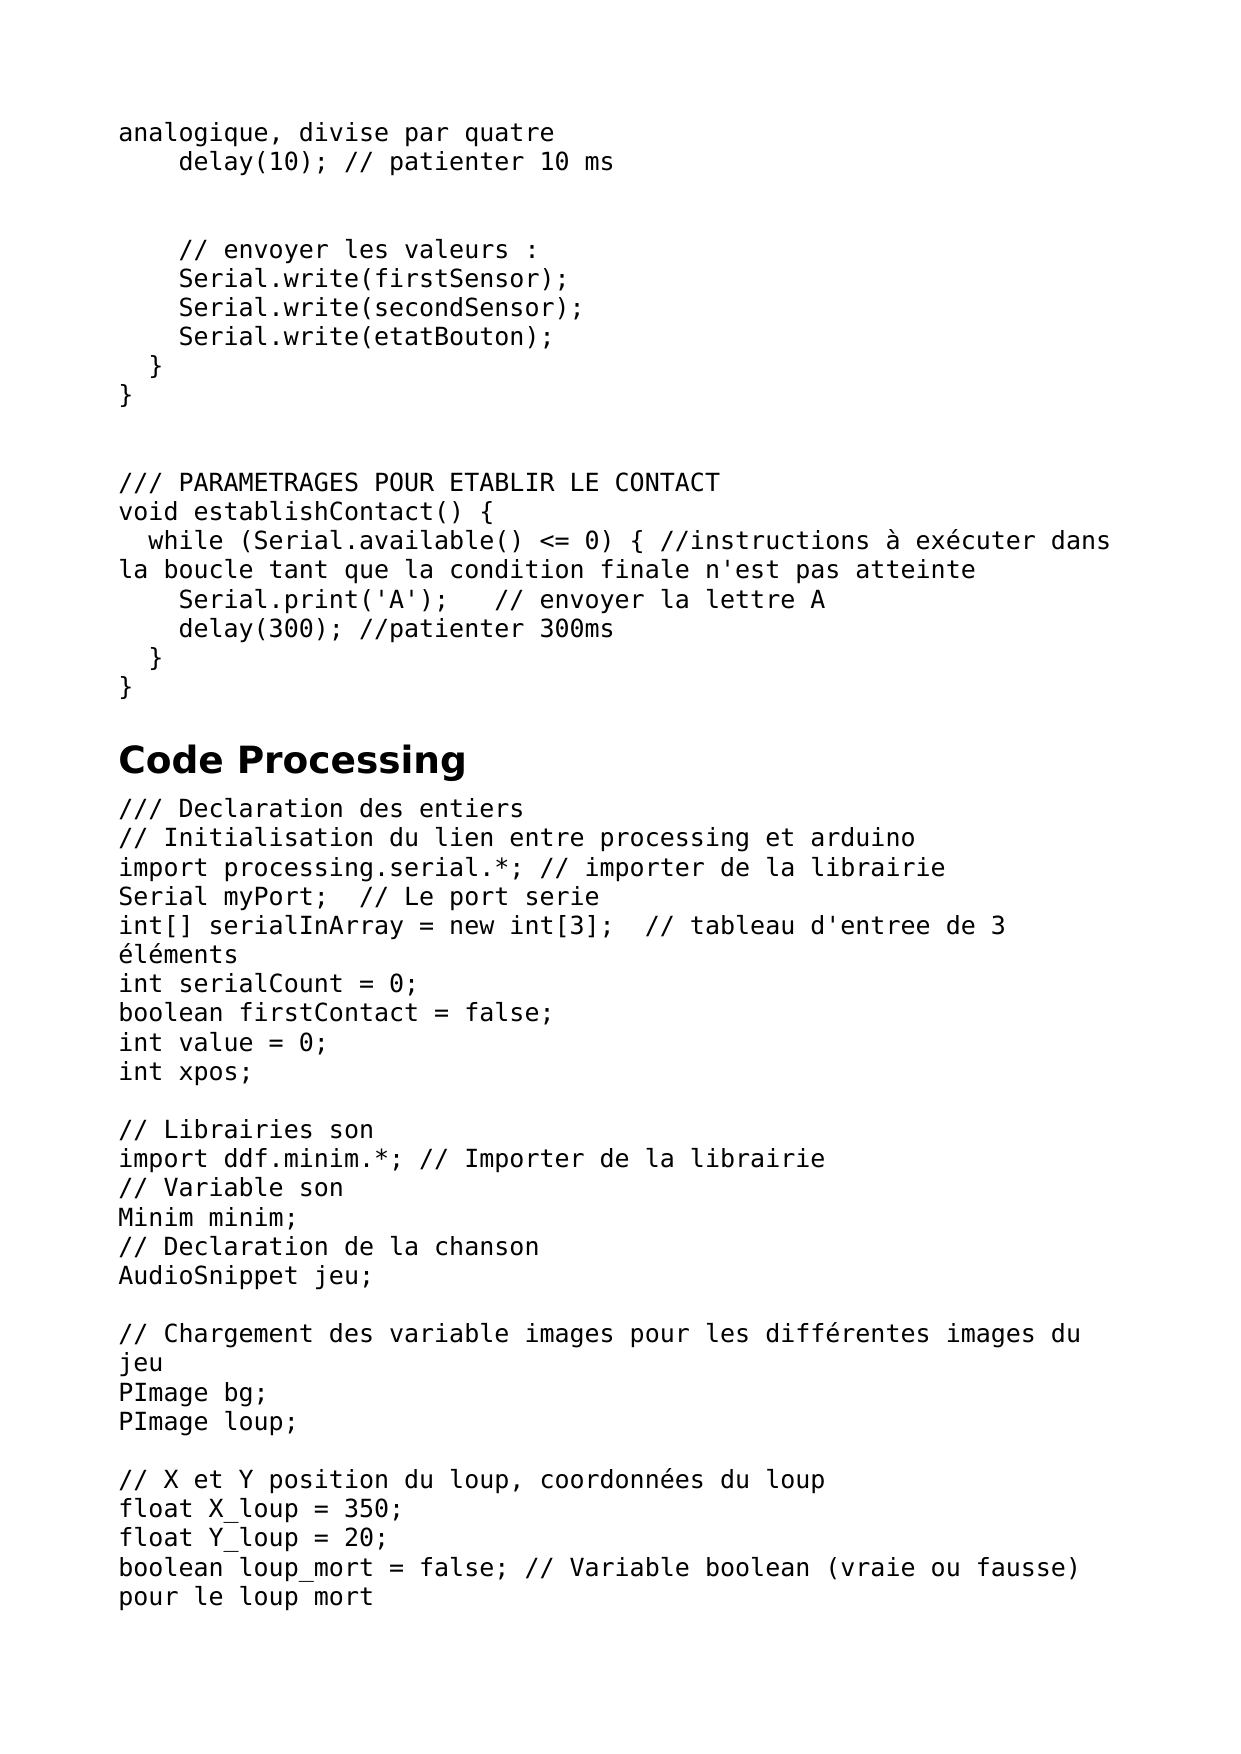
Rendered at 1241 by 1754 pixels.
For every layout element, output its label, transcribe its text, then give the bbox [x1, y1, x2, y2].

subtitle Code Processing [118, 738, 1122, 782]
text /// Declaration des entiers // Initialisation du lien entre processing et arduino import processing.serial.*; // importer de la librairie Serial myPort; // Le port serie int[] serialInArray = new int[3]; // tableau d'entree de 3 éléments int serialCount = 0; boolean firstContact = false; int value = 0; int xpos; // Librairies son import ddf.minim.*; // Importer de la librairie // Variable son Minim minim; // Declaration de la chanson AudioSnippet jeu; // Chargement des variable images pour les différentes images du jeu PImage bg; PImage loup; // X et Y position du loup, coordonnées du loup float X_loup = 350; float Y_loup = 20; boolean loup_mort = false; // Variable boolean (vraie ou fausse) pour le loup mort [118, 794, 1122, 1611]
text analogique, divise par quatre delay(10); // patienter 10 ms // envoyer les valeurs : Serial.write(firstSensor); Serial.write(secondSensor); Serial.write(etatBouton); } } /// PARAMETRAGES POUR ETABLIR LE CONTACT void establishContact() { while (Serial.available() <= 0) { //instructions à exécuter dans la boucle tant que la condition finale n'est pas atteinte Serial.print('A'); // envoyer la lettre A delay(300); //patienter 300ms } } [118, 118, 1122, 701]
